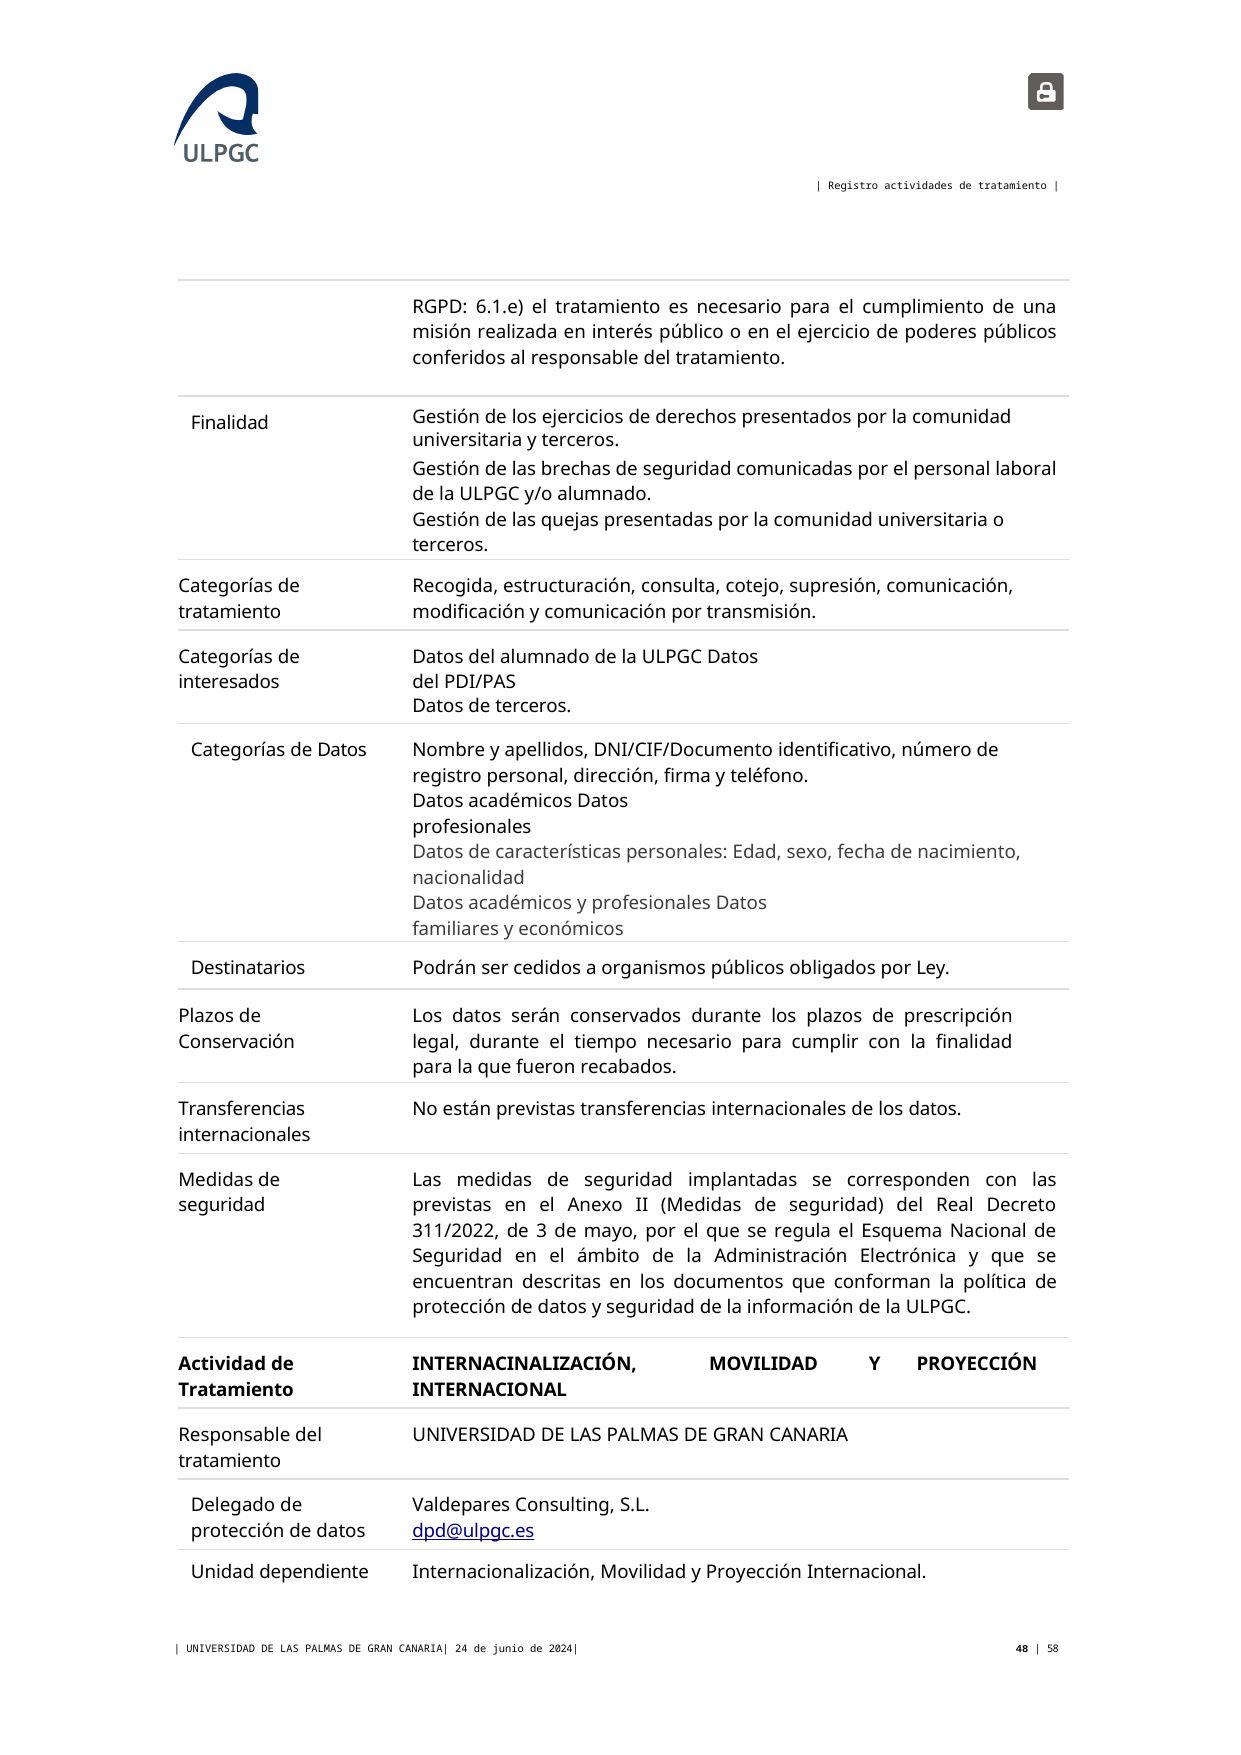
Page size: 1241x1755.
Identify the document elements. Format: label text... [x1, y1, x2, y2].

table_cell Valdepares Consulting, S.L. dpd@ulpgc.es [397, 1480, 1069, 1548]
table_cell Los datos serán conservados durante los plazos de prescripción legal, durante el tiempo necesario para cumplir con la finalidad para la que fueron recabados. [397, 990, 1069, 1082]
table_cell Finalidad [178, 397, 397, 451]
table_cell Nombre y apellidos, DNI/CIF/Documento identificativo, número de registro personal, dirección, firma y teléfono. Datos académicos Datos profesionales Datos de características personales: Edad, sexo, fecha de nacimiento, nacionalidad Datos académicos y profesionales Datos familiares y económicos [397, 724, 1069, 941]
table_cell Datos del alumnado de la ULPGC Datos del PDI/PAS Datos de terceros. [397, 631, 1069, 722]
table_cell Recogida, estructuración, consulta, cotejo, supresión, comunicación, modificación y comunicación por transmisión. [397, 560, 1069, 629]
table_cell Podrán ser cedidos a organismos públicos obligados por Ley. [397, 942, 1069, 988]
table_cell Categorías de Datos [178, 724, 397, 941]
table_cell Responsable del tratamiento [178, 1409, 397, 1478]
table_cell Transferencias internacionales [178, 1083, 397, 1152]
table_cell Medidas de seguridad [178, 1154, 397, 1337]
table_cell INTERNACINALIZACIÓN, MOVILIDAD Y PROYECCIÓN INTERNACIONAL [397, 1338, 1069, 1407]
table_cell Actividad de Tratamiento [178, 1338, 397, 1407]
table_cell Categorías de tratamiento [178, 560, 397, 629]
table_cell Internacionalización, Movilidad y Proyección Internacional. [397, 1550, 1069, 1583]
table_header RGPD: 6.1.e) el tratamiento es necesario para el cumplimiento de una misión realizada en interés público o en el ejercicio de poderes públicos conferidos al responsable del tratamiento. [397, 281, 1069, 395]
table_cell UNIVERSIDAD DE LAS PALMAS DE GRAN CANARIA [397, 1409, 1069, 1478]
table_cell Categorías de interesados [178, 631, 397, 722]
table_cell Las medidas de seguridad implantadas se corresponden con las previstas en el Anexo II (Medidas de seguridad) del Real Decreto 311/2022, de 3 de mayo, por el que se regula el Esquema Nacional de Seguridad en el ámbito de la Administración Electrónica y que se encuentran descritas en los documentos que conforman la política de protección de datos y seguridad de la información de la ULPGC. [397, 1154, 1069, 1337]
table_header [178, 281, 397, 395]
table_cell Gestión de las brechas de seguridad comunicadas por el personal laboral de la ULPGC y/o alumnado. Gestión de las quejas presentadas por la comunidad universitaria o terceros. [397, 451, 1069, 559]
table_cell Gestión de los ejercicios de derechos presentados por la comunidad universitaria y terceros. [397, 397, 1069, 451]
table_cell No están previstas transferencias internacionales de los datos. [397, 1083, 1069, 1152]
table_cell Unidad dependiente [178, 1550, 397, 1583]
table_cell [178, 451, 397, 559]
table_cell Plazos de Conservación [178, 990, 397, 1082]
table_cell Destinatarios [178, 942, 397, 988]
table_cell Delegado de protección de datos [178, 1480, 397, 1548]
